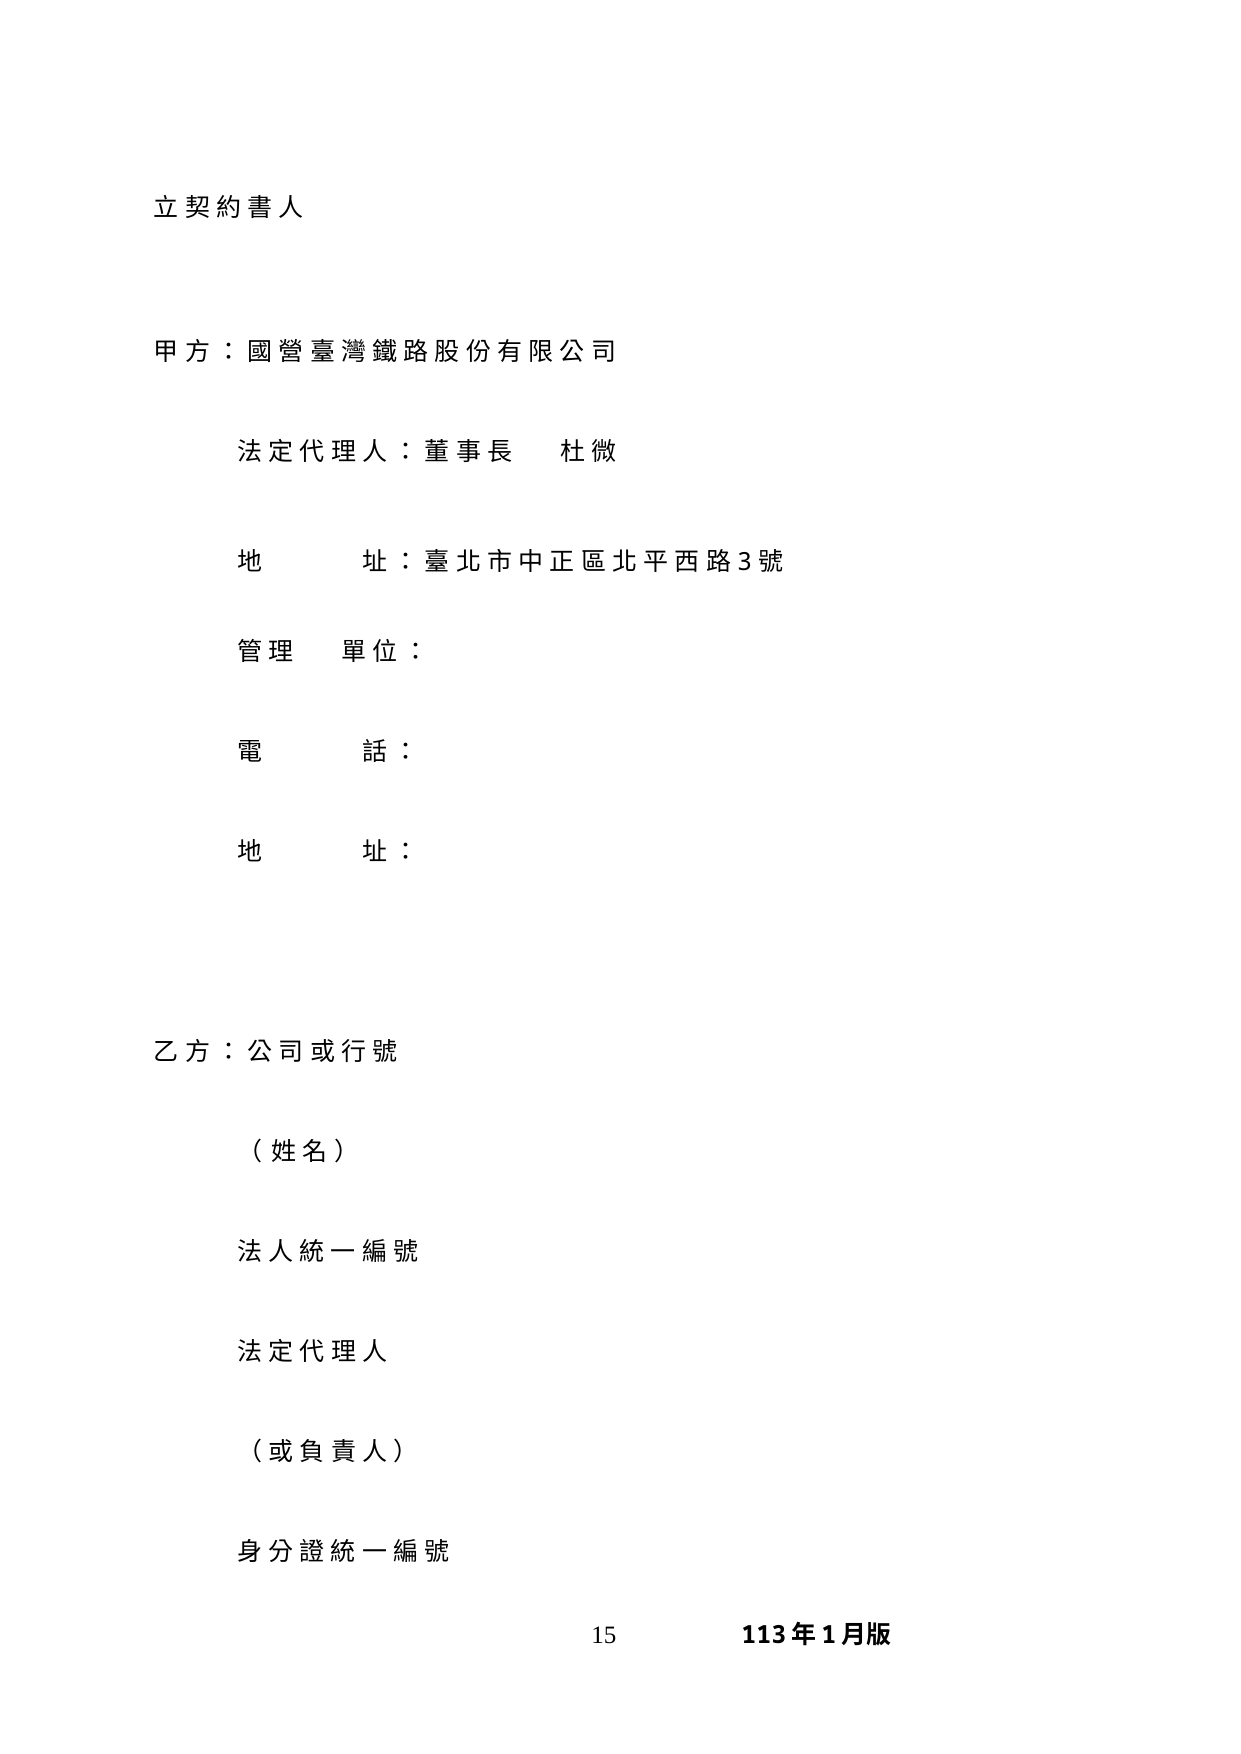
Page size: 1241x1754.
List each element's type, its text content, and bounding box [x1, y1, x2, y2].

text 立契約書人 [151, 164, 1119, 226]
text 地 址：臺北市中正區北平西路3號 [226, 508, 1119, 570]
text 甲方：國營臺灣鐵路股份有限公司 [151, 308, 1119, 370]
text （姓名） [226, 1108, 1119, 1170]
text 法定代理人：董事長 杜微 [226, 408, 1119, 470]
text 電 話： [226, 708, 1119, 770]
text 身分證統一編號 [226, 1508, 1119, 1570]
text 乙方：公司或行號 [151, 1008, 1119, 1070]
text 法定代理人 [226, 1308, 1119, 1370]
text 地 址： [226, 808, 1119, 870]
text 法人統一編號 [226, 1208, 1119, 1270]
text 管理 單位： [226, 608, 1119, 670]
text （或負責人） [226, 1408, 1119, 1470]
